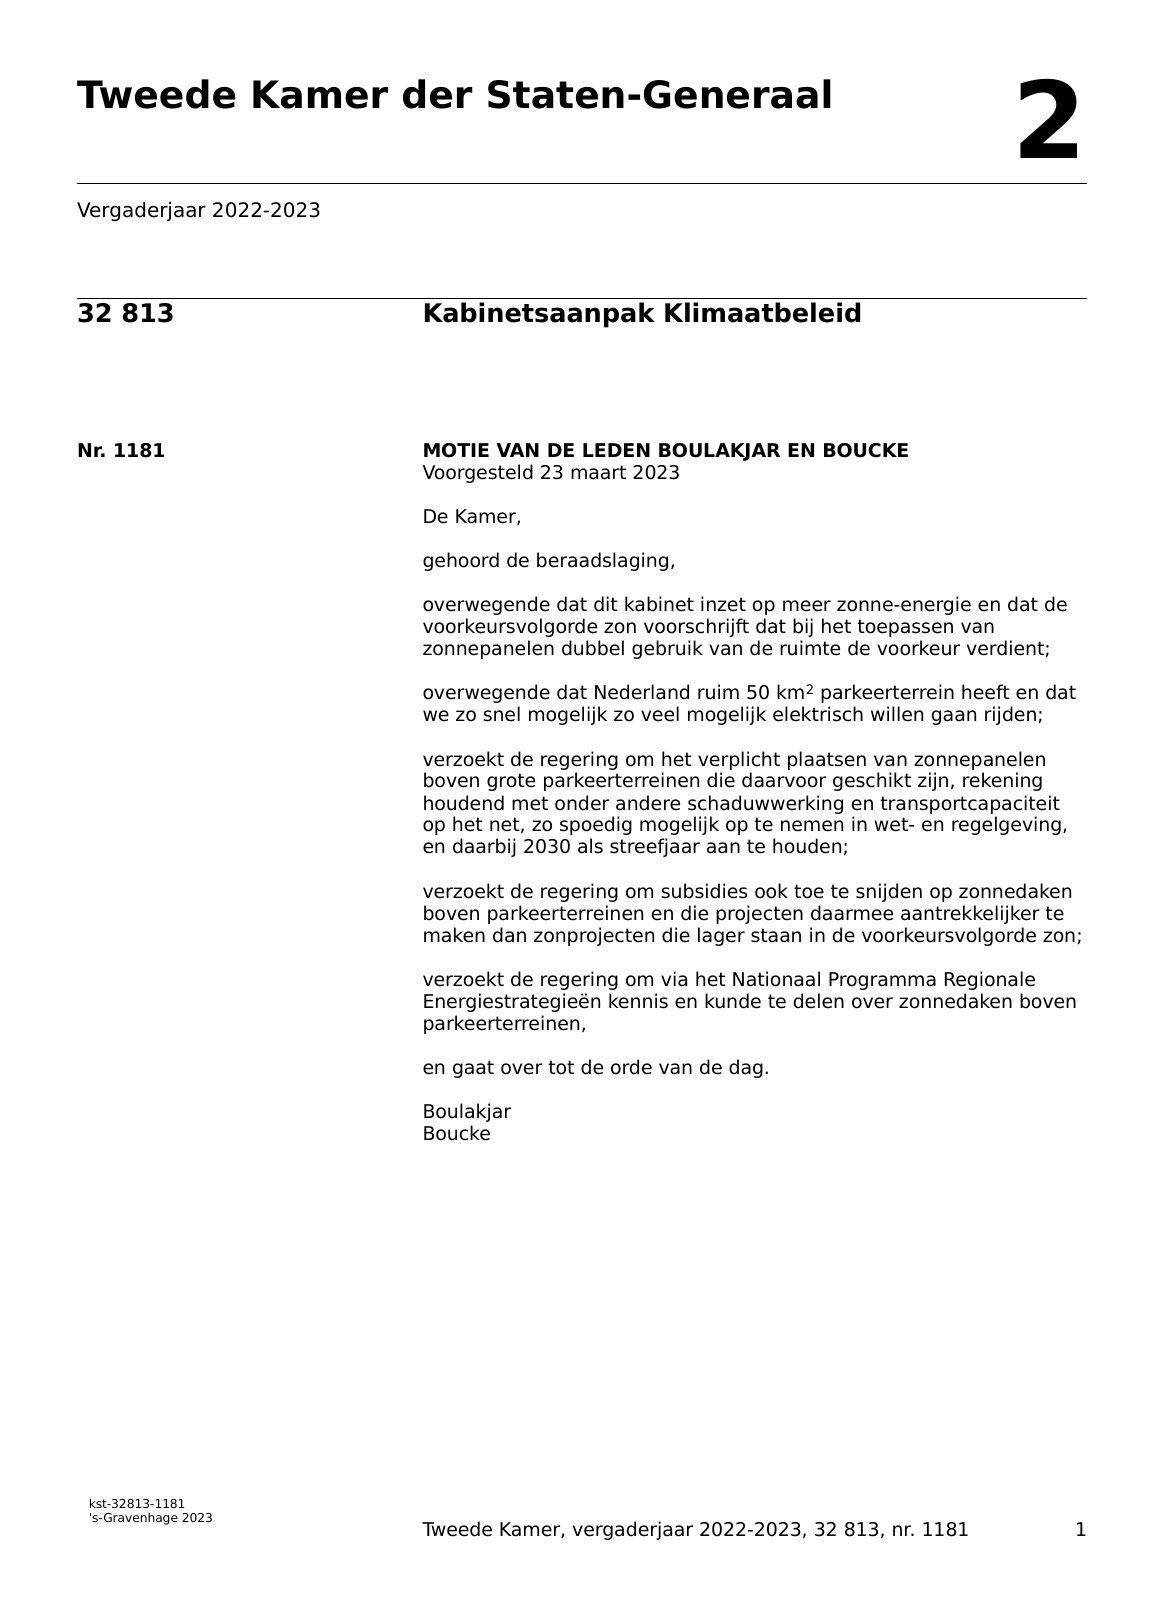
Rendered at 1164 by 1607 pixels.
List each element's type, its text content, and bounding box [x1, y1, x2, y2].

text verzoekt de regering om het verplicht plaatsen van zonnepanelen boven grote parkeerterreinen die daarvoor geschikt zijn, rekening houdend met onder andere schaduwwerking en transportcapaciteit op het net, zo spoedig mogelijk op te nemen in wet- en regelgeving, en daarbij 2030 als streefjaar aan te houden; [422, 748, 1087, 858]
text kst-32813-1181 [88, 1497, 323, 1511]
text Boucke [422, 1123, 1087, 1145]
table_cell Vergaderjaar 2022-2023 [77, 184, 1087, 298]
table_header 2 [886, 59, 1087, 183]
subtitle 32 813 Kabinetsaanpak Klimaatbeleid [77, 299, 1087, 329]
subtitle Nr. 1181 MOTIE VAN DE LEDEN BOULAKJAR EN BOUCKE [77, 440, 1087, 462]
text overwegende dat dit kabinet inzet op meer zonne-energie en dat de voorkeursvolgorde zon voorschrijft dat bij het toepassen van zonnepanelen dubbel gebruik van de ruimte de voorkeur verdient; [422, 594, 1087, 660]
text gehoord de beraadslaging, [422, 550, 1087, 572]
text en gaat over tot de orde van de dag. [422, 1057, 1087, 1079]
text De Kamer, [422, 506, 1087, 528]
text Boulakjar [422, 1101, 1087, 1123]
text overwegende dat Nederland ruim 50 km2 parkeerterrein heeft en dat we zo snel mogelijk zo veel mogelijk elektrisch willen gaan rijden; [422, 682, 1087, 726]
text verzoekt de regering om subsidies ook toe te snijden op zonnedaken boven parkeerterreinen en die projecten daarmee aantrekkelijker te maken dan zonprojecten die lager staan in de voorkeursvolgorde zon; [422, 881, 1087, 946]
table_header Tweede Kamer der Staten-Generaal [77, 59, 886, 183]
text verzoekt de regering om via het Nationaal Programma Regionale Energiestrategieën kennis en kunde te delen over zonnedaken boven parkeerterreinen, [422, 969, 1087, 1034]
text Voorgesteld 23 maart 2023 [422, 462, 1087, 484]
text 's-Gravenhage 2023 [88, 1511, 323, 1525]
